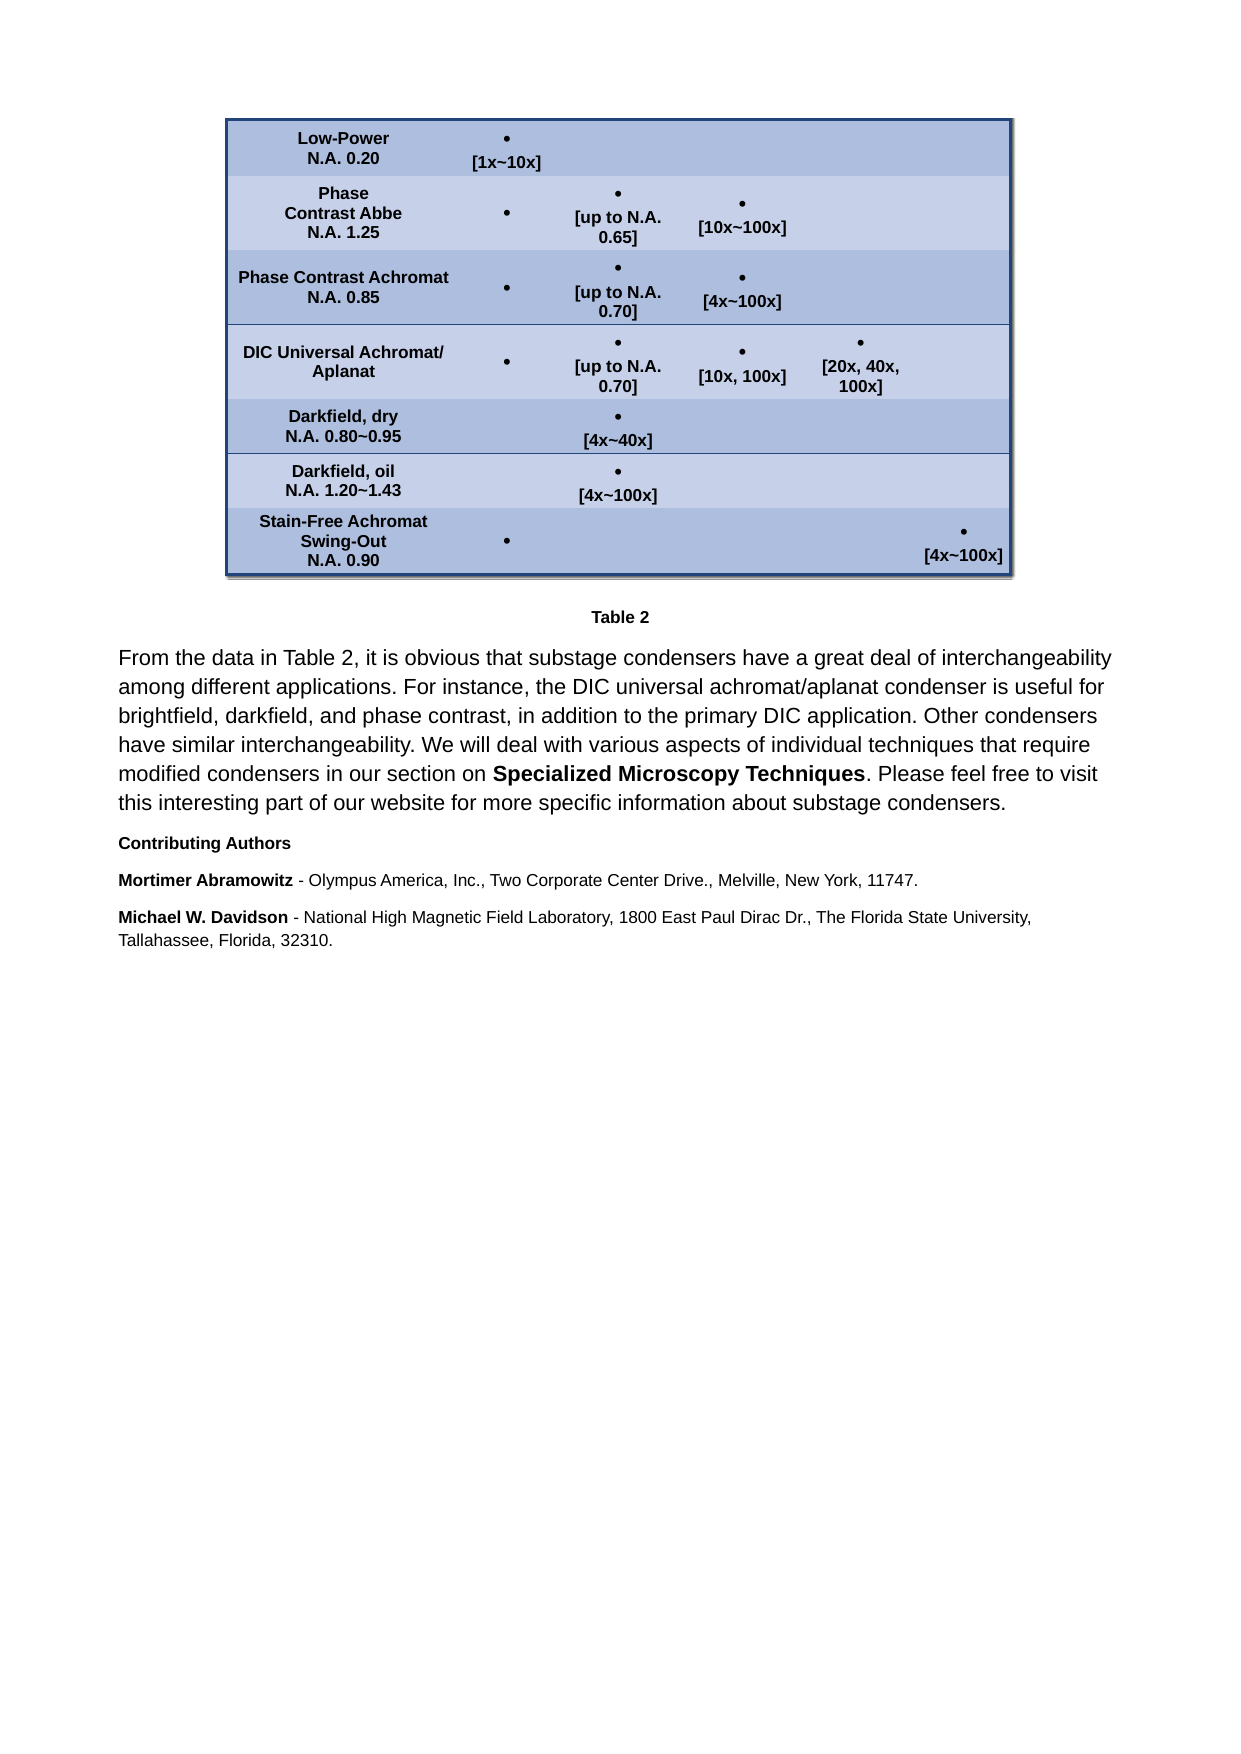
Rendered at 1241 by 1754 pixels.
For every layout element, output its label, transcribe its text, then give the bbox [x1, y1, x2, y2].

table_cell • [4x~100x] [554, 454, 681, 508]
table_cell • [4x~100x] [681, 250, 803, 324]
table_cell • [1x~10x] [459, 121, 554, 176]
text Contributing Authors [118, 833, 1122, 853]
table_cell [459, 399, 554, 453]
table_cell Phase Contrast Achromat N.A. 0.85 [228, 250, 459, 324]
table_cell • [459, 176, 554, 250]
table_cell [554, 508, 918, 573]
text Michael W. Davidson - National High Magnetic Field Laboratory, 1800 East Paul Dirac Dr., The Florida State University, Tallahassee, Florida, 32310. [118, 908, 1122, 950]
table_cell Stain-Free Achromat Swing-Out N.A. 0.90 [228, 508, 459, 573]
table_cell • [4x~100x] [918, 508, 1009, 573]
text Mortimer Abramowitz - Olympus America, Inc., Two Corporate Center Drive., Melville, New York, 11747. [118, 871, 1122, 890]
table_cell DIC Universal Achromat/ Aplanat [228, 325, 459, 399]
table_cell • [459, 325, 554, 399]
table_cell [459, 454, 554, 508]
table_cell • [up to N.A. 0.70] [554, 250, 681, 324]
table_cell [554, 121, 1009, 176]
table_cell Darkfield, oil N.A. 1.20~1.43 [228, 454, 459, 508]
text From the data in Table 2, it is obvious that substage condensers have a great deal of interchangeability among different applications. For instance, the DIC universal achromat/aplanat condenser is useful for brightfield, darkfield, and phase contrast, in addition to the primary DIC application. Other condensers have similar interchangeability. We will deal with various aspects of individual techniques that require modified condensers in our section on Specialized Microscopy Techniques. Please feel free to visit this interesting part of our website for more specific information about substage condensers. [118, 645, 1122, 815]
table_cell • [10x, 100x] [681, 325, 803, 399]
table_cell Low-Power N.A. 0.20 [228, 121, 459, 176]
text Table 2 [118, 580, 1122, 628]
table_cell • [4x~40x] [554, 399, 681, 453]
table_cell Phase Contrast Abbe N.A. 1.25 [228, 176, 459, 250]
table_cell • [up to N.A. 0.70] [554, 325, 681, 399]
table_cell • [459, 250, 554, 324]
table_cell • [459, 508, 554, 573]
table_cell [681, 399, 1009, 453]
table_cell [681, 454, 1009, 508]
table_cell [803, 176, 1009, 250]
table_header [225, 118, 1012, 577]
table_cell • [up to N.A. 0.65] [554, 176, 681, 250]
table_cell Darkfield, dry N.A. 0.80~0.95 [228, 399, 459, 453]
table_cell • [20x, 40x, 100x] [803, 325, 918, 399]
table_cell [803, 250, 1009, 324]
table_cell • [10x~100x] [681, 176, 803, 250]
table_cell [918, 325, 1009, 399]
